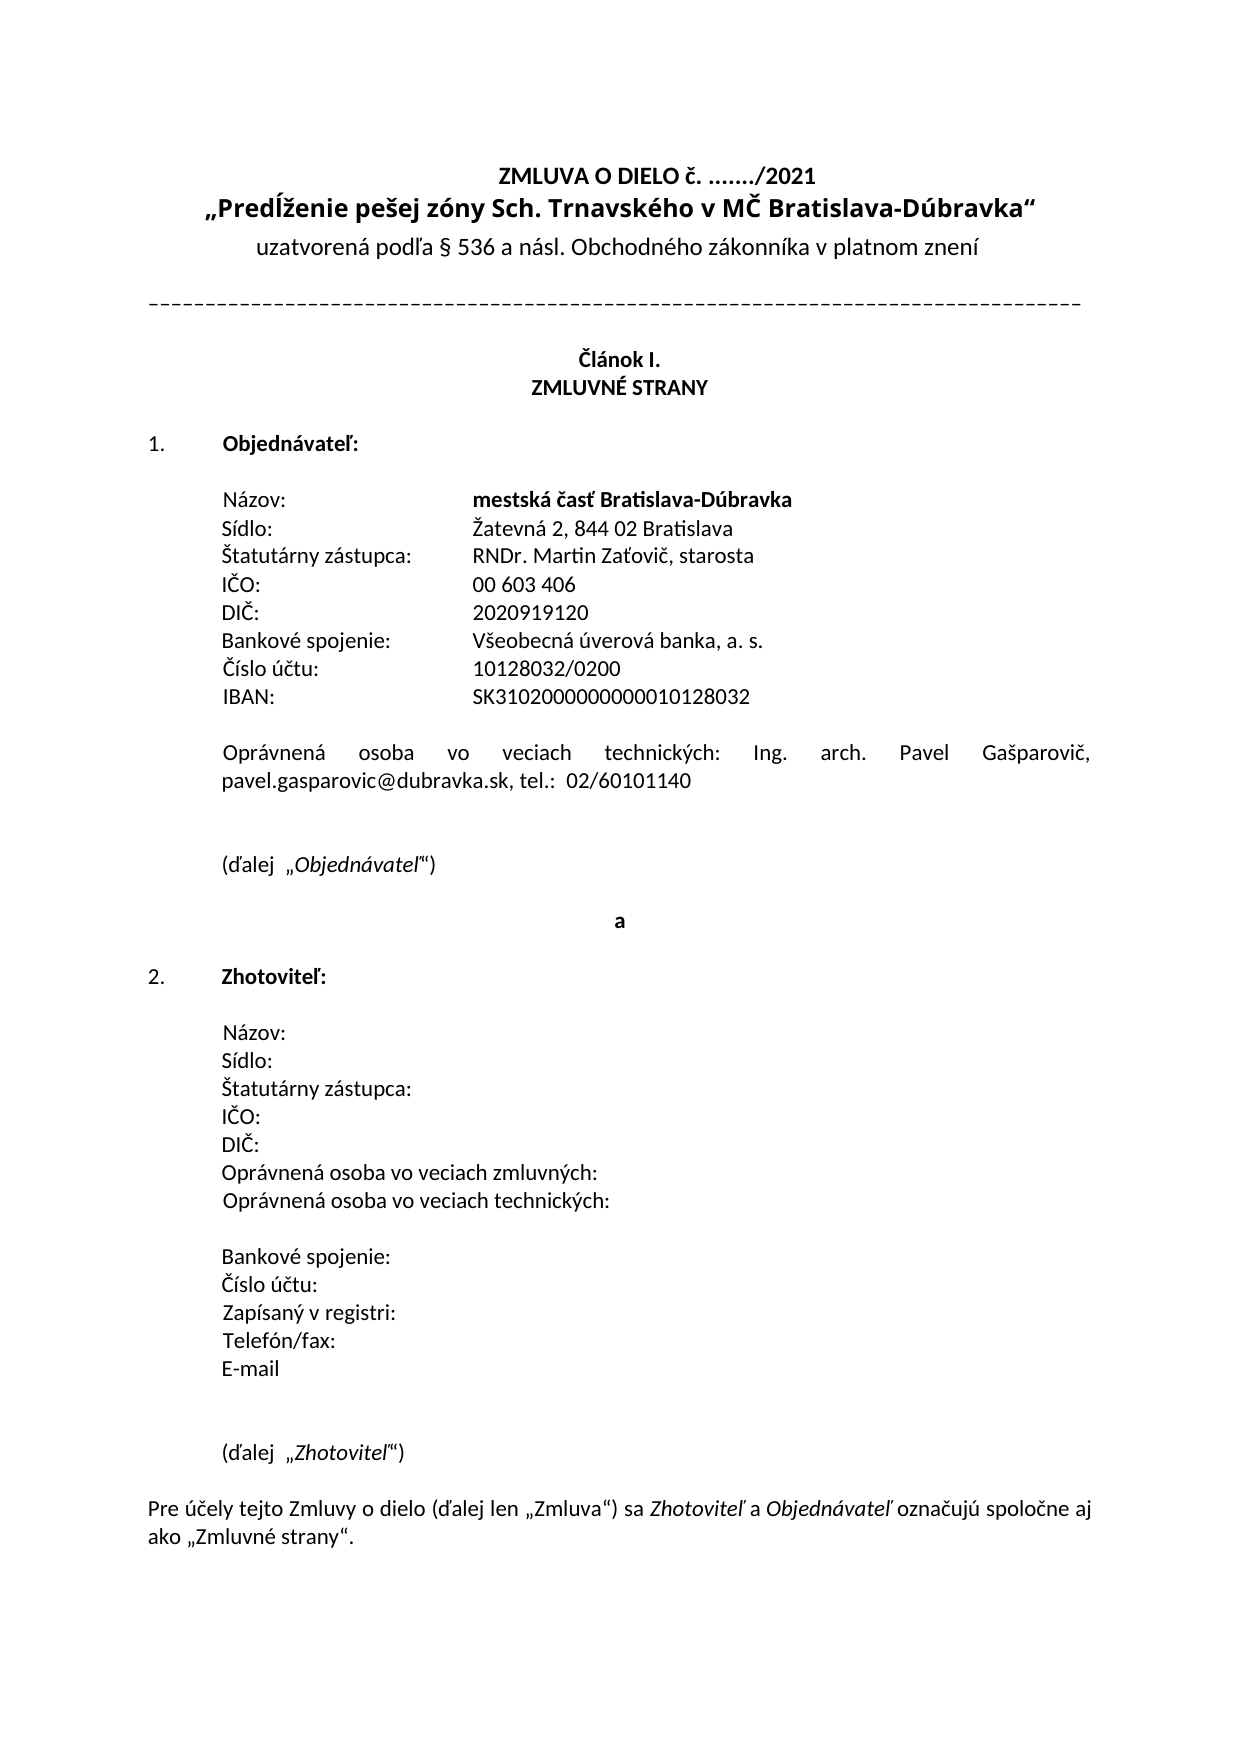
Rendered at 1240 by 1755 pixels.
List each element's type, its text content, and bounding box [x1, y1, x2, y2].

text IČO: 00 603 406 [221, 570, 1092, 598]
text –––––––––––––––––––––––––––––––––––––––––––––––––––––––––––––––––––––––––––––––––– [148, 289, 1092, 317]
text Zapísaný v registri: [221, 1298, 1092, 1326]
text E-mail [221, 1354, 1092, 1382]
subtitle „Predĺženie pešej zóny Sch. Trnavského v MČ Bratislava-Dúbravka“ [148, 191, 1092, 225]
text IČO: [221, 1102, 1092, 1130]
text Bankové spojenie: [221, 1242, 1092, 1270]
text Číslo účtu: 10128032/0200 [223, 654, 1092, 682]
text uzatvorená podľa § 536 a násl. Obchodného zákonníka v platnom znení [148, 231, 1092, 261]
text Oprávnená osoba vo veciach technických: [221, 1186, 1092, 1214]
text Názov: mestská časť Bratislava-Dúbravka [148, 486, 1092, 514]
text DIČ: 2020919120 [221, 598, 1092, 626]
text Sídlo: Žatevná 2, 844 02 Bratislava [221, 514, 1092, 542]
text Bankové spojenie: Všeobecná úverová banka, a. s. [221, 626, 1092, 654]
text a [148, 906, 1092, 934]
text DIČ: [221, 1130, 1092, 1158]
text Štatutárny zástupca: [221, 1074, 1092, 1102]
text ZMLUVNÉ STRANY [148, 373, 1092, 402]
text Článok I. [148, 346, 1092, 373]
text Číslo účtu: [221, 1270, 1092, 1298]
text IBAN: SK3102000000000010128032 [223, 682, 1092, 710]
text Štatutárny zástupca: RNDr. Martin Zaťovič, starosta [221, 542, 1092, 570]
text Oprávnená osoba vo veciach technických: Ing. arch. Pavel Gašparovič, pavel.gasparovic@dubravka.sk, tel.: 02/60101140 [221, 738, 1092, 794]
text Pre účely tejto Zmluvy o dielo (ďalej len „Zmluva“) sa Zhotoviteľ a Objednávateľ označujú spoločne aj ako „Zmluvné strany“. [148, 1494, 1092, 1550]
text 1. Objednávateľ: [148, 429, 1092, 458]
text (ďalej „Zhotoviteľ“) [148, 1438, 1092, 1466]
text Oprávnená osoba vo veciach zmluvných: [221, 1158, 1092, 1186]
text (ďalej „Objednávateľ“) [148, 850, 1092, 878]
text ZMLUVA O DIELO č. ......./2021 [148, 160, 1092, 191]
text Názov: [148, 1018, 1092, 1046]
text 2. Zhotoviteľ: [148, 962, 1092, 990]
text Sídlo: [221, 1046, 1092, 1074]
text Telefón/fax: [221, 1326, 1092, 1354]
